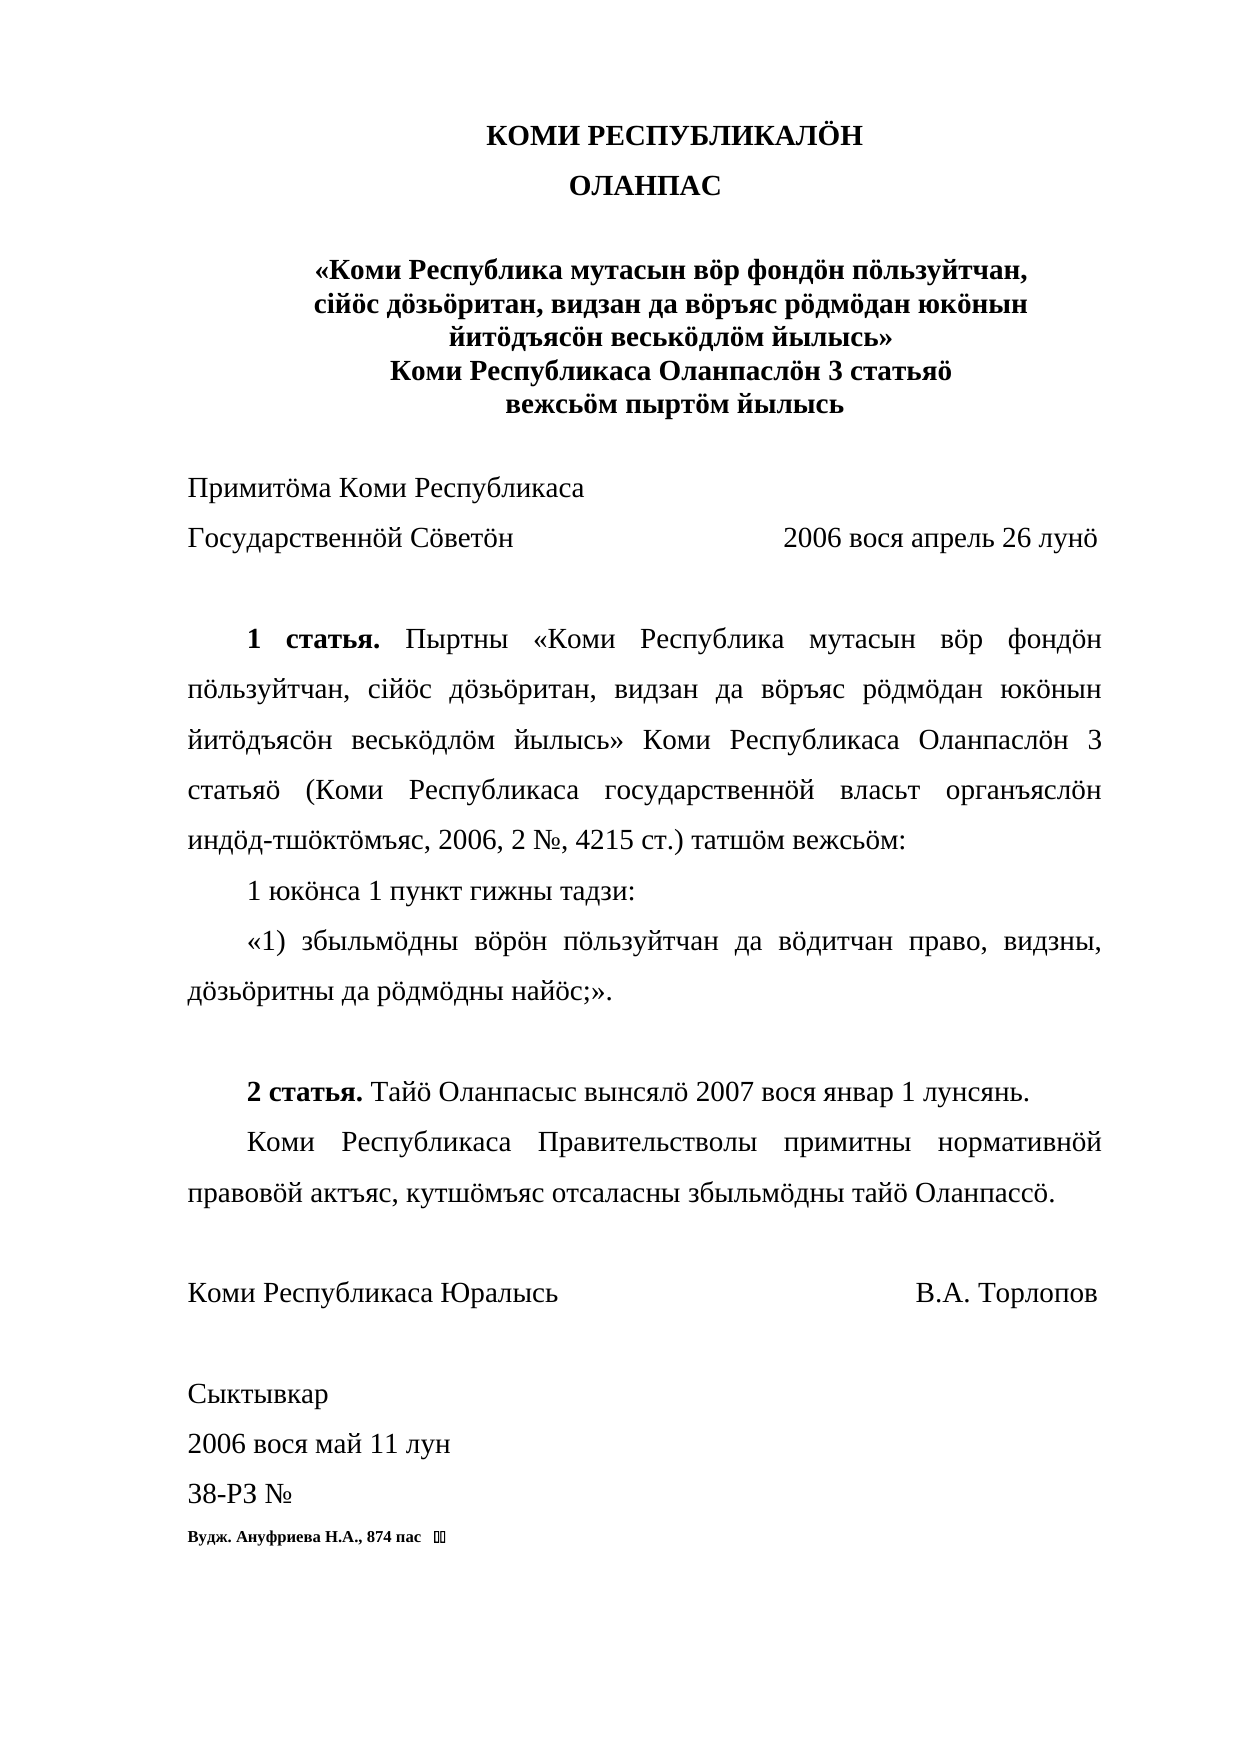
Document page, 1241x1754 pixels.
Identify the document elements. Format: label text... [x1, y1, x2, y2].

text вежсьöм пыртöм йылысь [187, 386, 1103, 420]
text Сыктывкар [187, 1376, 1103, 1409]
text Примитöма Коми Республикаса [187, 470, 1103, 504]
text йитöдъясöн веськöдлöм йылысь» [187, 319, 1103, 353]
text КОМИ РЕСПУБЛИКАЛÖН ОЛАНПАС [187, 118, 1103, 202]
text 2 статья. Тайö Оланпасыс вынсялö 2007 вося январ 1 лунсянь. [187, 1074, 1103, 1108]
text 1 юкöнса 1 пункт гижны тадзи: [187, 873, 1103, 906]
text «Коми Республика мутасын вöр фондöн пöльзуйтчан, [187, 252, 1103, 286]
text Коми Республикаса Правительстволы примитны нормативнöй правовöй актъяс, кутшöмъяс отсаласны збыльмöдны тайö Оланпассö. [187, 1124, 1103, 1208]
text 2006 вося май 11 лун [187, 1426, 1103, 1460]
text 38-РЗ № [187, 1477, 1103, 1510]
text сiйöс дöзьöритан, видзан да вöръяс рöдмöдан юкöнын [187, 286, 1103, 319]
text Коми Республикаса Юралысь В.А. Торлопов [187, 1275, 1103, 1309]
text 1 статья. Пыртны «Коми Республика мутасын вöр фондöн пöльзуйтчан, сiйöс дöзьöритан, видзан да вöръяс рöдмöдан юкöнын йитöдъясöн веськöдлöм йылысь» Коми Республикаса Оланпаслöн 3 статьяö (Коми Республикаса государственнöй власьт органъяслöн индöд-тшöктöмъяс, 2006, 2 №, 4215 ст.) татшöм вежсьöм: [187, 621, 1103, 856]
text Коми Республикаса Оланпаслöн 3 статьяö [187, 353, 1103, 386]
text Государственнöй Сöветöн 2006 вося апрель 26 лунö [187, 521, 1103, 554]
text «1) збыльмöдны вöрöн пöльзуйтчан да вöдитчан право, видзны, дöзьöритны да рöдмöдны найöс;». [187, 923, 1103, 1007]
text Вудж. Ануфриева Н.А., 874 пас  [187, 1527, 1093, 1546]
